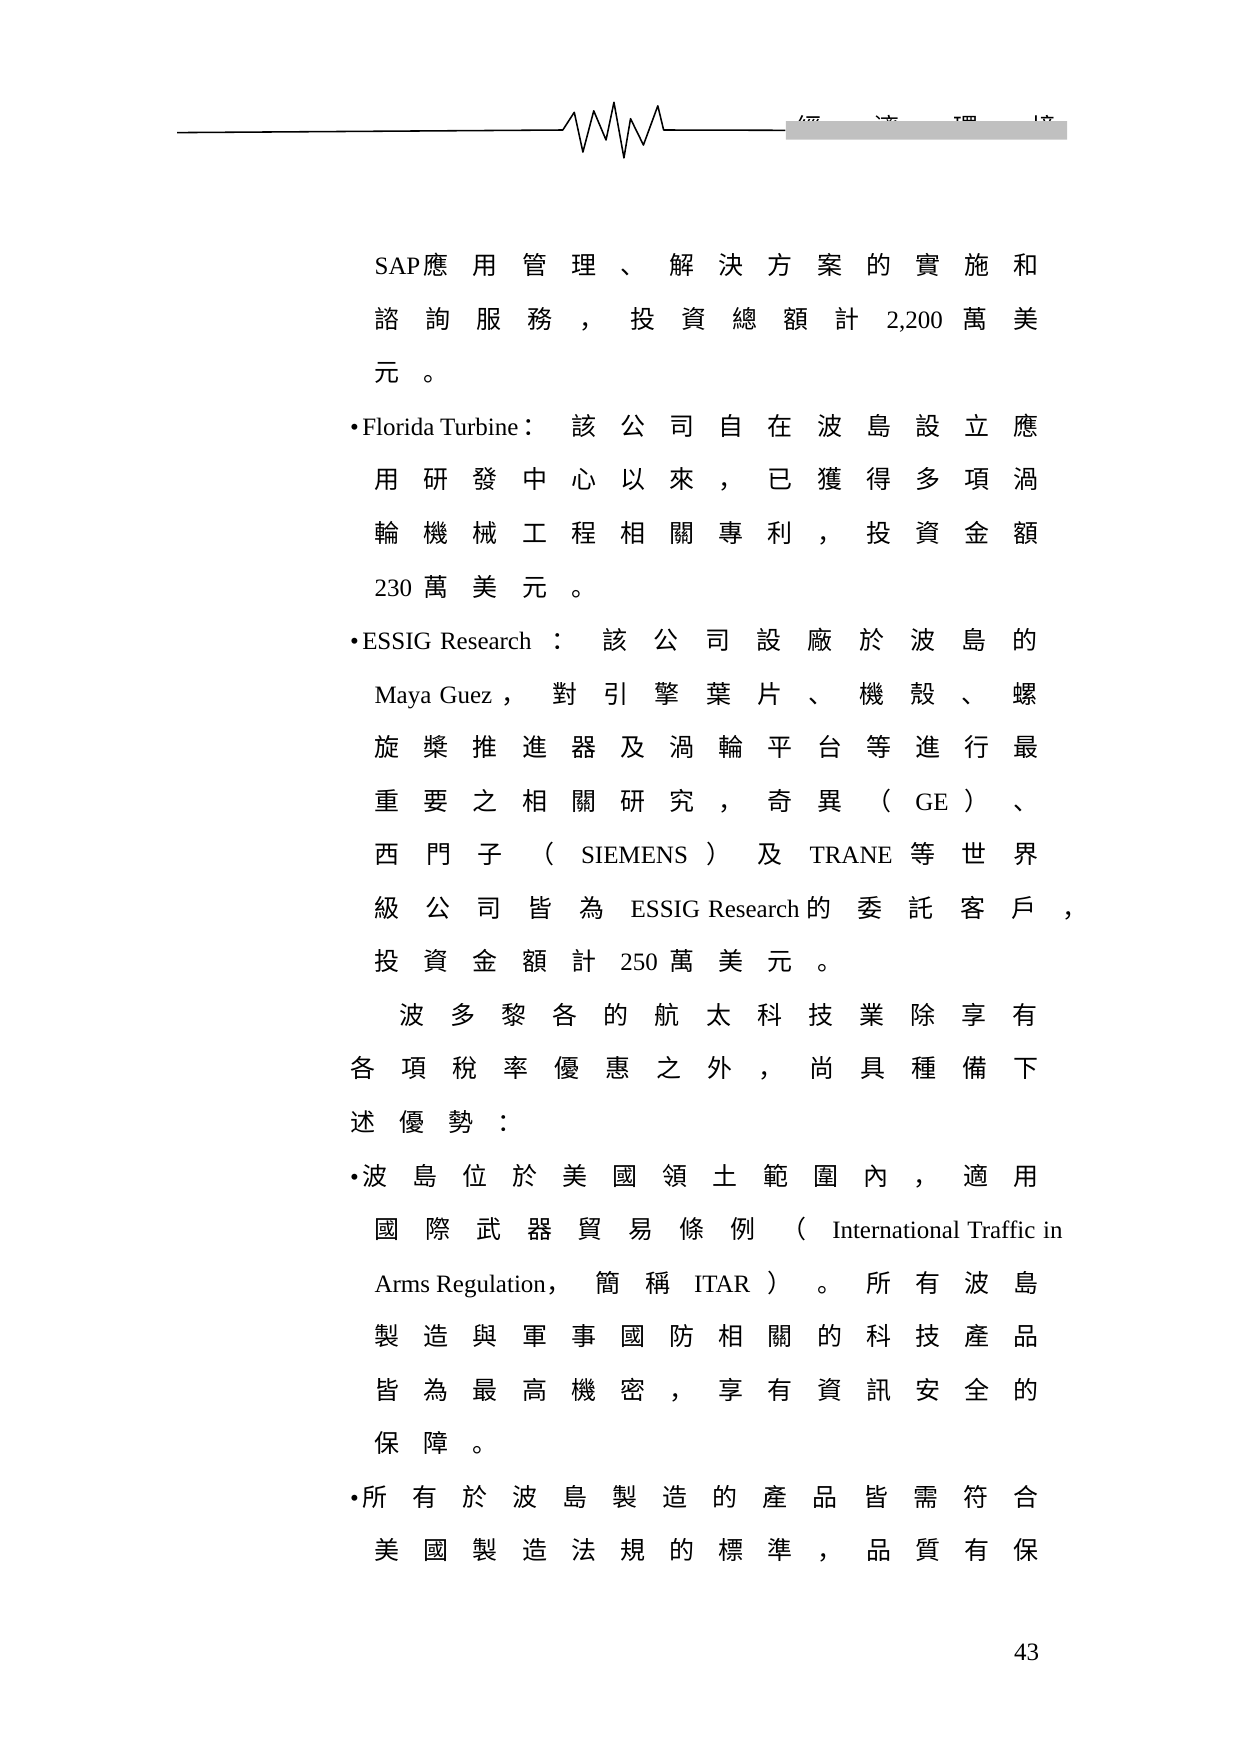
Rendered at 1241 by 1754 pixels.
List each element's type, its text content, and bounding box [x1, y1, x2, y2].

text • Florida Turbine：該公司自在波島設立應用研發中心以來，已獲得多項渦輪機械工程相關專利，投資金額230萬美元。 [325, 398, 1063, 612]
text SAP應用管理、解決方案的實施和諮詢服務，投資總額計2,200萬美元。 [325, 237, 1063, 398]
text • 波島位於美國領土範圍內，適用國際武器貿易條例（International Traffic in Arms Regulation，簡稱ITAR）。所有波島製造與軍事國防相關的科技產品皆為最高機密，享有資訊安全的保障。 [325, 1147, 1063, 1469]
text • 所有於波島製造的產品皆需符合美國製造法規的標準，品質有保 [325, 1469, 1063, 1576]
text 波多黎各的航太科技業除享有各項稅率優惠之外，尚具種備下述優勢： [325, 987, 1063, 1147]
text • ESSIG Research：該公司設廠於波島的Maya Guez，對引擎葉片、機殼、螺旋槳推進器及渦輪平台等進行最重要之相關研究，奇異（GE）、西門子（SIEMENS）及TRANE等世界級公司皆為ESSIG Research的委託客戶，投資金額計250萬美元。 [325, 612, 1063, 987]
